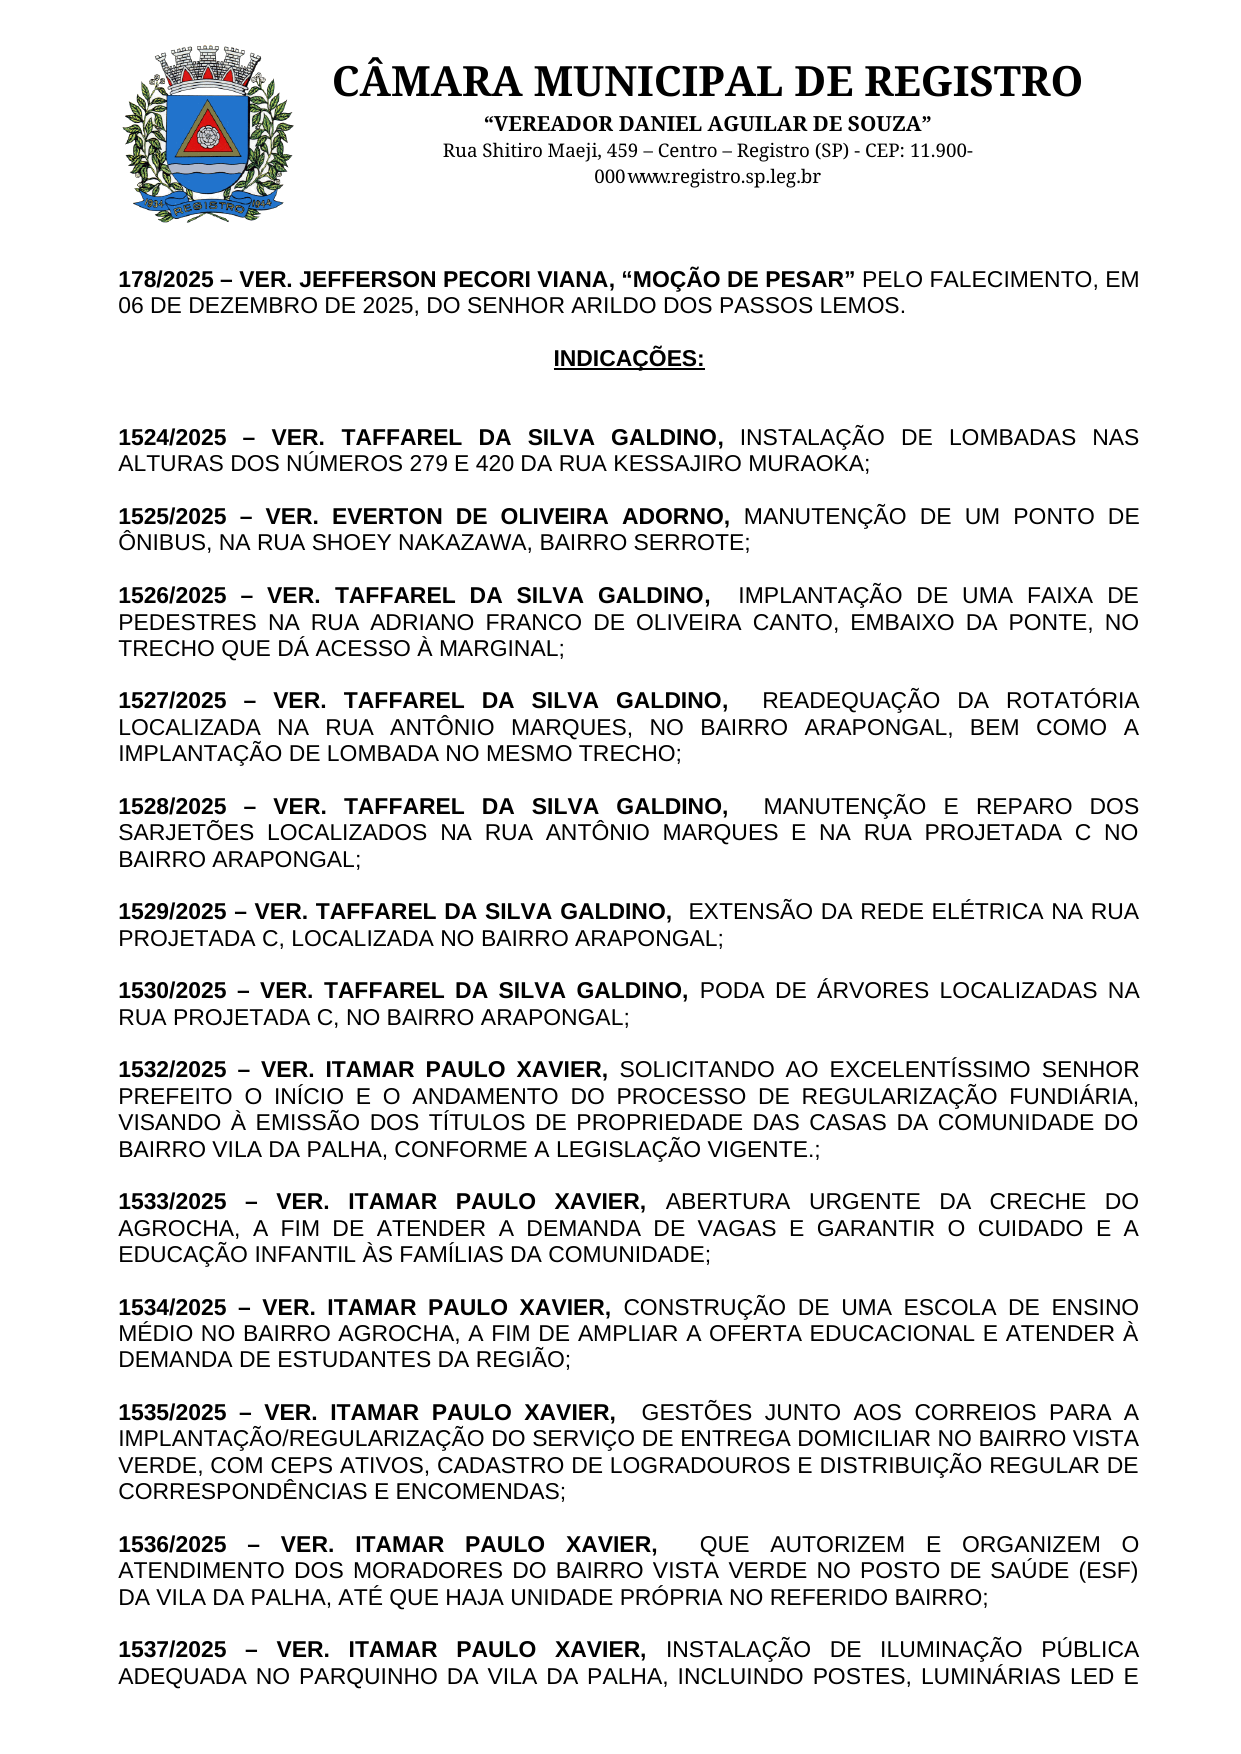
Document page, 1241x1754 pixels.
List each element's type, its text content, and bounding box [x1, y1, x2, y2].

text 1534/2025 – VER. ITAMAR PAULO XAVIER, CONSTRUÇÃO DE UMA ESCOLA DE ENSINO MÉDIO NO BAIRRO AGROCHA, A FIM DE AMPLIAR A OFERTA EDUCACIONAL E ATENDER À DEMANDA DE ESTUDANTES DA REGIÃO; [118, 1294, 1140, 1373]
text 1526/2025 – VER. TAFFAREL DA SILVA GALDINO, IMPLANTAÇÃO DE UMA FAIXA DE PEDESTRES NA RUA ADRIANO FRANCO DE OLIVEIRA CANTO, EMBAIXO DA PONTE, NO TRECHO QUE DÁ ACESSO À MARGINAL; [118, 582, 1140, 661]
text 1535/2025 – VER. ITAMAR PAULO XAVIER, GESTÕES JUNTO AOS CORREIOS PARA A IMPLANTAÇÃO/REGULARIZAÇÃO DO SERVIÇO DE ENTREGA DOMICILIAR NO BAIRRO VISTA VERDE, COM CEPS ATIVOS, CADASTRO DE LOGRADOUROS E DISTRIBUIÇÃO REGULAR DE CORRESPONDÊNCIAS E ENCOMENDAS; [118, 1399, 1140, 1504]
text 1530/2025 – VER. TAFFAREL DA SILVA GALDINO, PODA DE ÁRVORES LOCALIZADAS NA RUA PROJETADA C, NO BAIRRO ARAPONGAL; [118, 977, 1140, 1030]
text 1527/2025 – VER. TAFFAREL DA SILVA GALDINO, READEQUAÇÃO DA ROTATÓRIA LOCALIZADA NA RUA ANTÔNIO MARQUES, NO BAIRRO ARAPONGAL, BEM COMO A IMPLANTAÇÃO DE LOMBADA NO MESMO TRECHO; [118, 687, 1140, 767]
text 1532/2025 – VER. ITAMAR PAULO XAVIER, SOLICITANDO AO EXCELENTÍSSIMO SENHOR PREFEITO O INÍCIO E O ANDAMENTO DO PROCESSO DE REGULARIZAÇÃO FUNDIÁRIA, VISANDO À EMISSÃO DOS TÍTULOS DE PROPRIEDADE DAS CASAS DA COMUNIDADE DO BAIRRO VILA DA PALHA, CONFORME A LEGISLAÇÃO VIGENTE.; [118, 1056, 1140, 1162]
text 1525/2025 – VER. EVERTON DE OLIVEIRA ADORNO, MANUTENÇÃO DE UM PONTO DE ÔNIBUS, NA RUA SHOEY NAKAZAWA, BAIRRO SERROTE; [118, 503, 1140, 556]
text 1533/2025 – VER. ITAMAR PAULO XAVIER, ABERTURA URGENTE DA CRECHE DO AGROCHA, A FIM DE ATENDER A DEMANDA DE VAGAS E GARANTIR O CUIDADO E A EDUCAÇÃO INFANTIL ÀS FAMÍLIAS DA COMUNIDADE; [118, 1188, 1140, 1267]
picture [118, 39, 298, 228]
text INDICAÇÕES: [118, 345, 1140, 371]
text 1537/2025 – VER. ITAMAR PAULO XAVIER, INSTALAÇÃO DE ILUMINAÇÃO PÚBLICA ADEQUADA NO PARQUINHO DA VILA DA PALHA, INCLUINDO POSTES, LUMINÁRIAS LED E [118, 1636, 1140, 1689]
text 178/2025 – VER. JEFFERSON PECORI VIANA, “MOÇÃO DE PESAR” PELO FALECIMENTO, EM 06 DE DEZEMBRO DE 2025, DO SENHOR ARILDO DOS PASSOS LEMOS. [118, 266, 1140, 318]
text 1529/2025 – VER. TAFFAREL DA SILVA GALDINO, EXTENSÃO DA REDE ELÉTRICA NA RUA PROJETADA C, LOCALIZADA NO BAIRRO ARAPONGAL; [118, 898, 1140, 951]
text 1524/2025 – VER. TAFFAREL DA SILVA GALDINO, INSTALAÇÃO DE LOMBADAS NAS ALTURAS DOS NÚMEROS 279 E 420 DA RUA KESSAJIRO MURAOKA; [118, 424, 1140, 477]
text 1536/2025 – VER. ITAMAR PAULO XAVIER, QUE AUTORIZEM E ORGANIZEM O ATENDIMENTO DOS MORADORES DO BAIRRO VISTA VERDE NO POSTO DE SAÚDE (ESF) DA VILA DA PALHA, ATÉ QUE HAJA UNIDADE PRÓPRIA NO REFERIDO BAIRRO; [118, 1531, 1140, 1610]
text 1528/2025 – VER. TAFFAREL DA SILVA GALDINO, MANUTENÇÃO E REPARO DOS SARJETÕES LOCALIZADOS NA RUA ANTÔNIO MARQUES E NA RUA PROJETADA C NO BAIRRO ARAPONGAL; [118, 793, 1140, 872]
